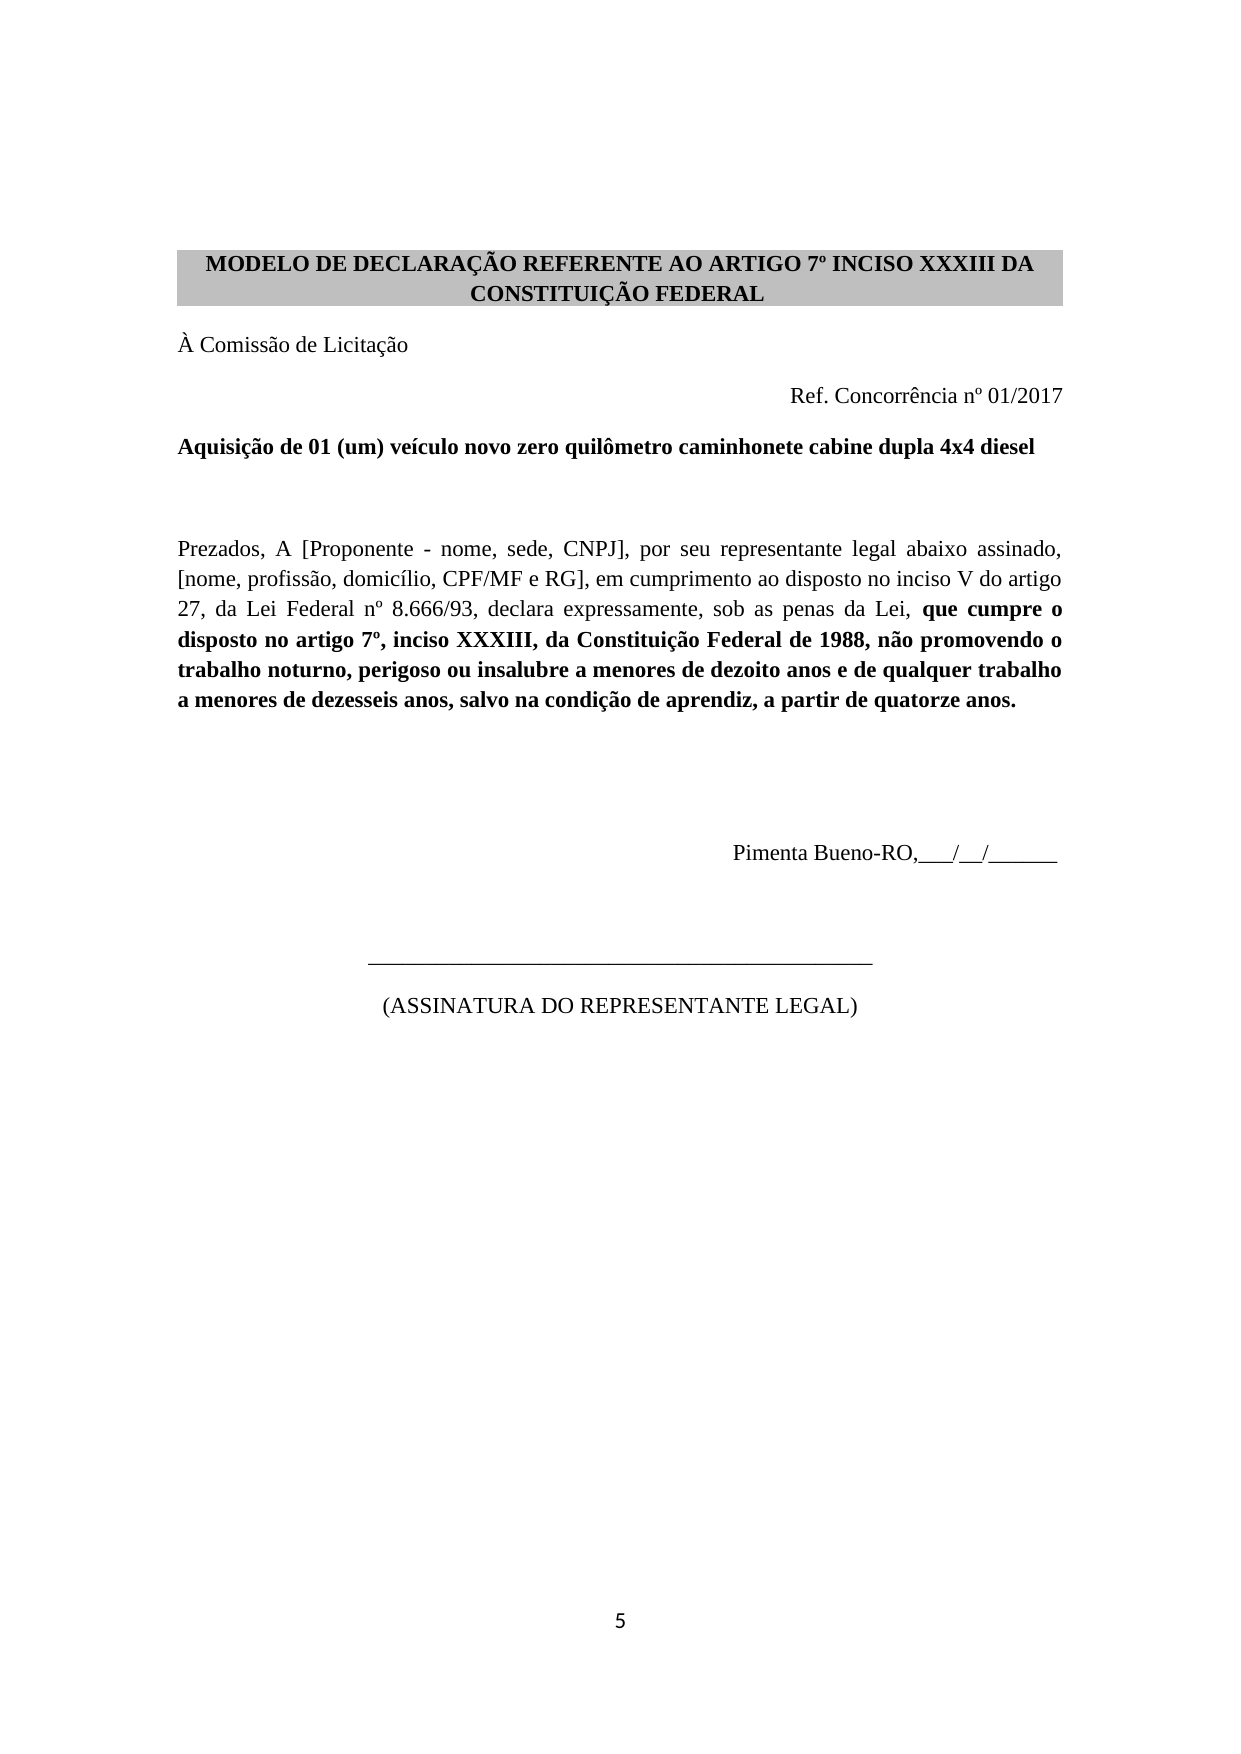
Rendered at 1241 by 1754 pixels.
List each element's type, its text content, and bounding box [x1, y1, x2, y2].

text MODELO DE DECLARAÇÃO REFERENTE AO ARTIGO 7º INCISO XXXIII DA CONSTITUIÇÃO FEDERAL [177, 250, 1063, 306]
text Prezados, A [Proponente - nome, sede, CNPJ], por seu representante legal abaixo assinado, [nome, profissão, domicílio, CPF/MF e RG], em cumprimento ao disposto no inciso V do artigo 27, da Lei Federal nº 8.666/93, declara expressamente, sob as penas da Lei, que cumpre o disposto no artigo 7º, inciso XXXIII, da Constituição Federal de 1988, não promovendo o trabalho noturno, perigoso ou insalubre a menores de dezoito anos e de qualquer trabalho a menores de dezesseis anos, salvo na condição de aprendiz, a partir de quatorze anos. [177, 535, 1063, 712]
text ____________________________________________ [177, 941, 1063, 968]
text (ASSINATURA DO REPRESENTANTE LEGAL) [177, 992, 1063, 1019]
text À Comissão de Licitação [177, 331, 1063, 357]
text Aquisição de 01 (um) veículo novo zero quilômetro caminhonete cabine dupla 4x4 diesel [177, 433, 1063, 459]
text Ref. Concorrência nº 01/2017 [177, 382, 1063, 408]
text Pimenta Bueno-RO,___/__/______ [177, 839, 1063, 866]
